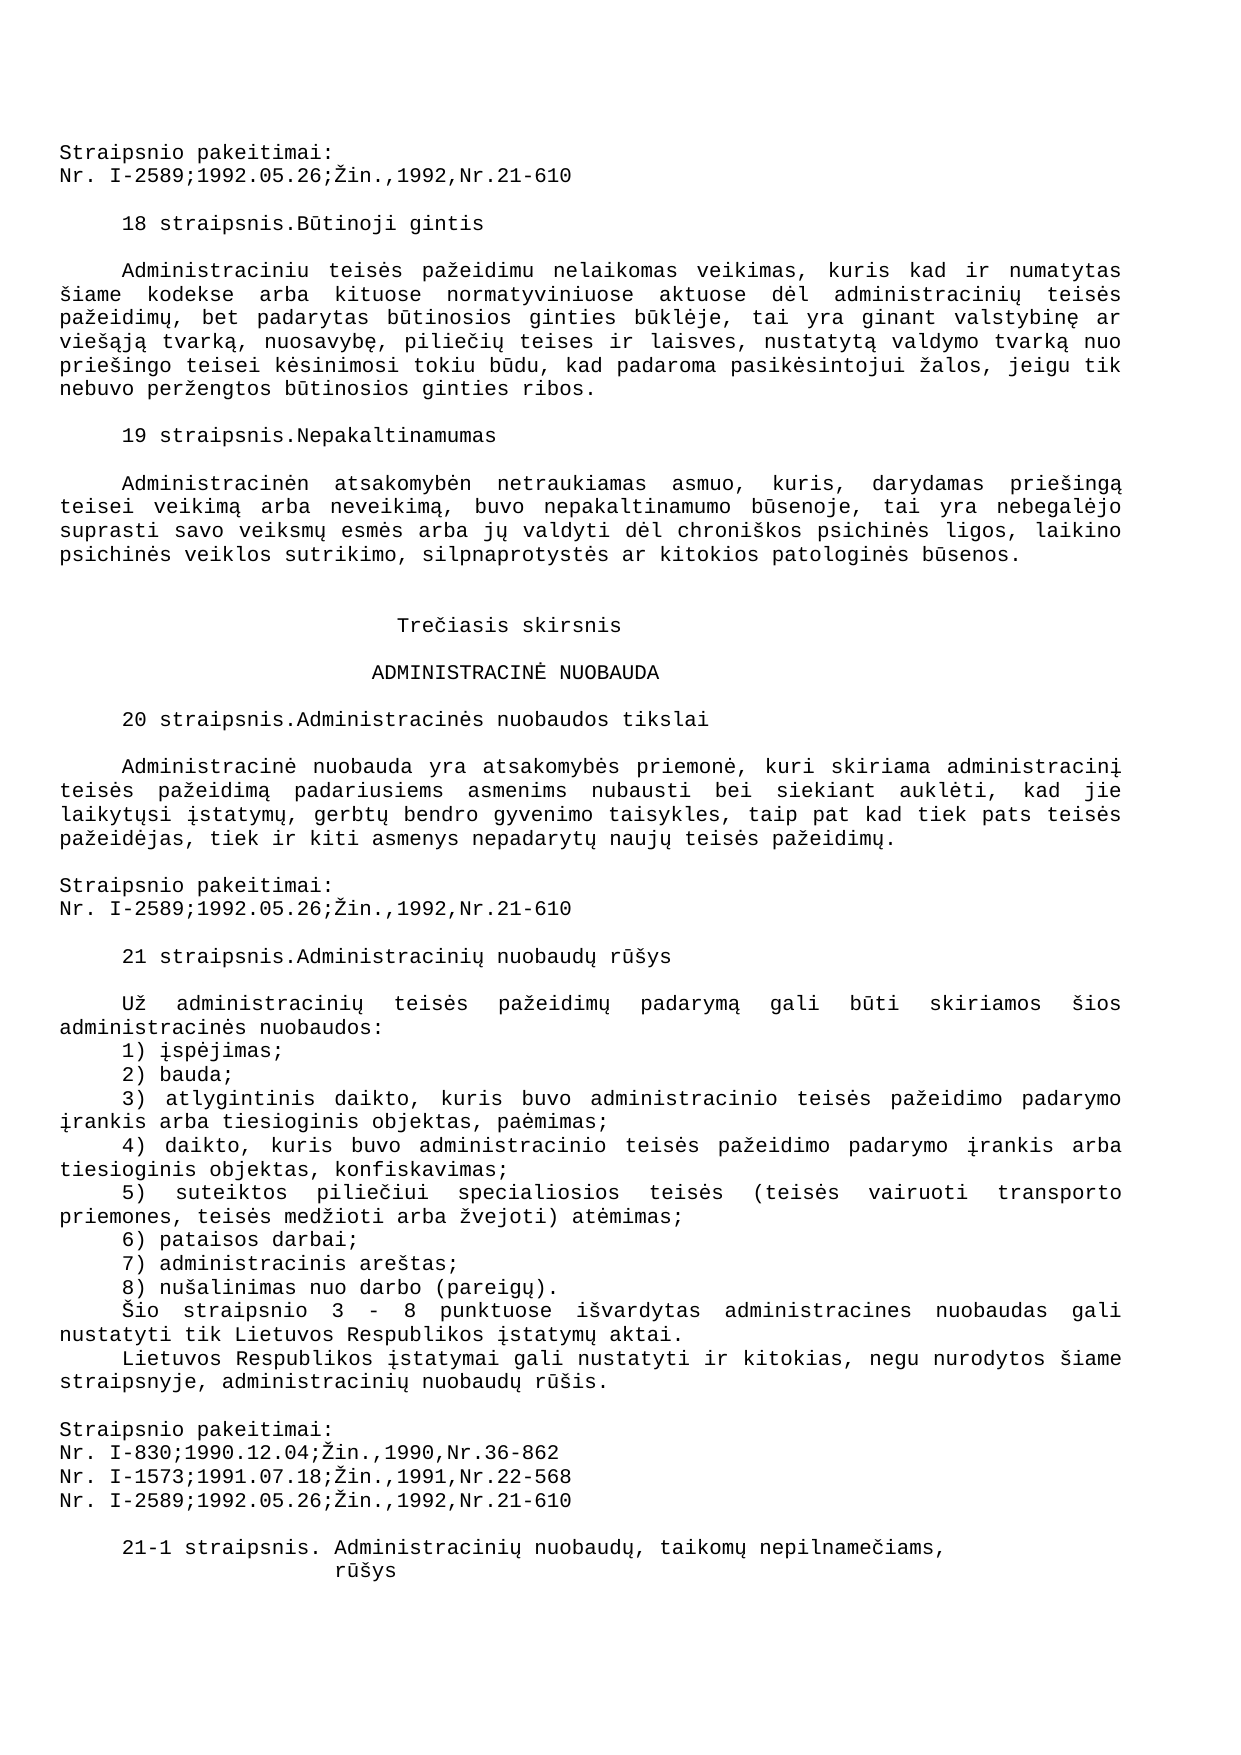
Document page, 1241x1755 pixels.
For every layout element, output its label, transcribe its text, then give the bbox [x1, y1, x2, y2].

text Nr. I-2589;1992.05.26;Žin.,1992,Nr.21-610 [59, 165, 1122, 189]
text 3) atlygintinis daikto, kuris buvo administracinio teisės pažeidimo padarymo įrankis arba tiesioginis objektas, paėmimas; [59, 1088, 1122, 1135]
text 18 straipsnis.Būtinoji gintis [59, 213, 1122, 236]
text Straipsnio pakeitimai: [59, 142, 1122, 165]
text 19 straipsnis.Nepakaltinamumas [59, 426, 1122, 449]
text Administracinė nuobauda yra atsakomybės priemonė, kuri skiriama administracinį teisės pažeidimą padariusiems asmenims nubausti bei siekiant auklėti, kad jie laikytųsi įstatymų, gerbtų bendro gyvenimo taisykles, taip pat kad tiek pats teisės pažeidėjas, tiek ir kiti asmenys nepadarytų naujų teisės pažeidimų. [59, 757, 1122, 851]
text Straipsnio pakeitimai: [59, 875, 1122, 898]
text Už administracinių teisės pažeidimų padarymą gali būti skiriamos šios administracinės nuobaudos: [59, 993, 1122, 1040]
text 21-1 straipsnis. Administracinių nuobaudų, taikomų nepilnamečiams, [59, 1537, 1122, 1561]
text 2) bauda; [59, 1064, 1122, 1088]
text Straipsnio pakeitimai: [59, 1419, 1122, 1442]
text Nr. I-1573;1991.07.18;Žin.,1991,Nr.22-568 [59, 1466, 1122, 1489]
text rūšys [59, 1561, 1122, 1584]
text 20 straipsnis.Administracinės nuobaudos tikslai [59, 709, 1122, 733]
text 8) nušalinimas nuo darbo (pareigų). [59, 1277, 1122, 1300]
text 5) suteiktos piliečiui specialiosios teisės (teisės vairuoti transporto priemones, teisės medžioti arba žvejoti) atėmimas; [59, 1182, 1122, 1229]
text Trečiasis skirsnis [59, 615, 1122, 638]
text Nr. I-830;1990.12.04;Žin.,1990,Nr.36-862 [59, 1442, 1122, 1466]
text Administracinėn atsakomybėn netraukiamas asmuo, kuris, darydamas priešingą teisei veikimą arba neveikimą, buvo nepakaltinamumo būsenoje, tai yra nebegalėjo suprasti savo veiksmų esmės arba jų valdyti dėl chroniškos psichinės ligos, laikino psichinės veiklos sutrikimo, silpnaprotystės ar kitokios patologinės būsenos. [59, 473, 1122, 567]
text Nr. I-2589;1992.05.26;Žin.,1992,Nr.21-610 [59, 898, 1122, 922]
text Šio straipsnio 3 - 8 punktuose išvardytas administracines nuobaudas gali nustatyti tik Lietuvos Respublikos įstatymų aktai. [59, 1300, 1122, 1348]
text 1) įspėjimas; [59, 1040, 1122, 1064]
text Nr. I-2589;1992.05.26;Žin.,1992,Nr.21-610 [59, 1489, 1122, 1513]
text Lietuvos Respublikos įstatymai gali nustatyti ir kitokias, negu nurodytos šiame straipsnyje, administracinių nuobaudų rūšis. [59, 1348, 1122, 1395]
text 7) administracinis areštas; [59, 1253, 1122, 1277]
text Administraciniu teisės pažeidimu nelaikomas veikimas, kuris kad ir numatytas šiame kodekse arba kituose normatyviniuose aktuose dėl administracinių teisės pažeidimų, bet padarytas būtinosios ginties būklėje, tai yra ginant valstybinę ar viešąją tvarką, nuosavybę, piliečių teises ir laisves, nustatytą valdymo tvarką nuo priešingo teisei kėsinimosi tokiu būdu, kad padaroma pasikėsintojui žalos, jeigu tik nebuvo peržengtos būtinosios ginties ribos. [59, 260, 1122, 402]
text ADMINISTRACINĖ NUOBAUDA [59, 662, 1122, 686]
text 21 straipsnis.Administracinių nuobaudų rūšys [59, 946, 1122, 969]
text 6) pataisos darbai; [59, 1229, 1122, 1253]
text 4) daikto, kuris buvo administracinio teisės pažeidimo padarymo įrankis arba tiesioginis objektas, konfiskavimas; [59, 1135, 1122, 1182]
